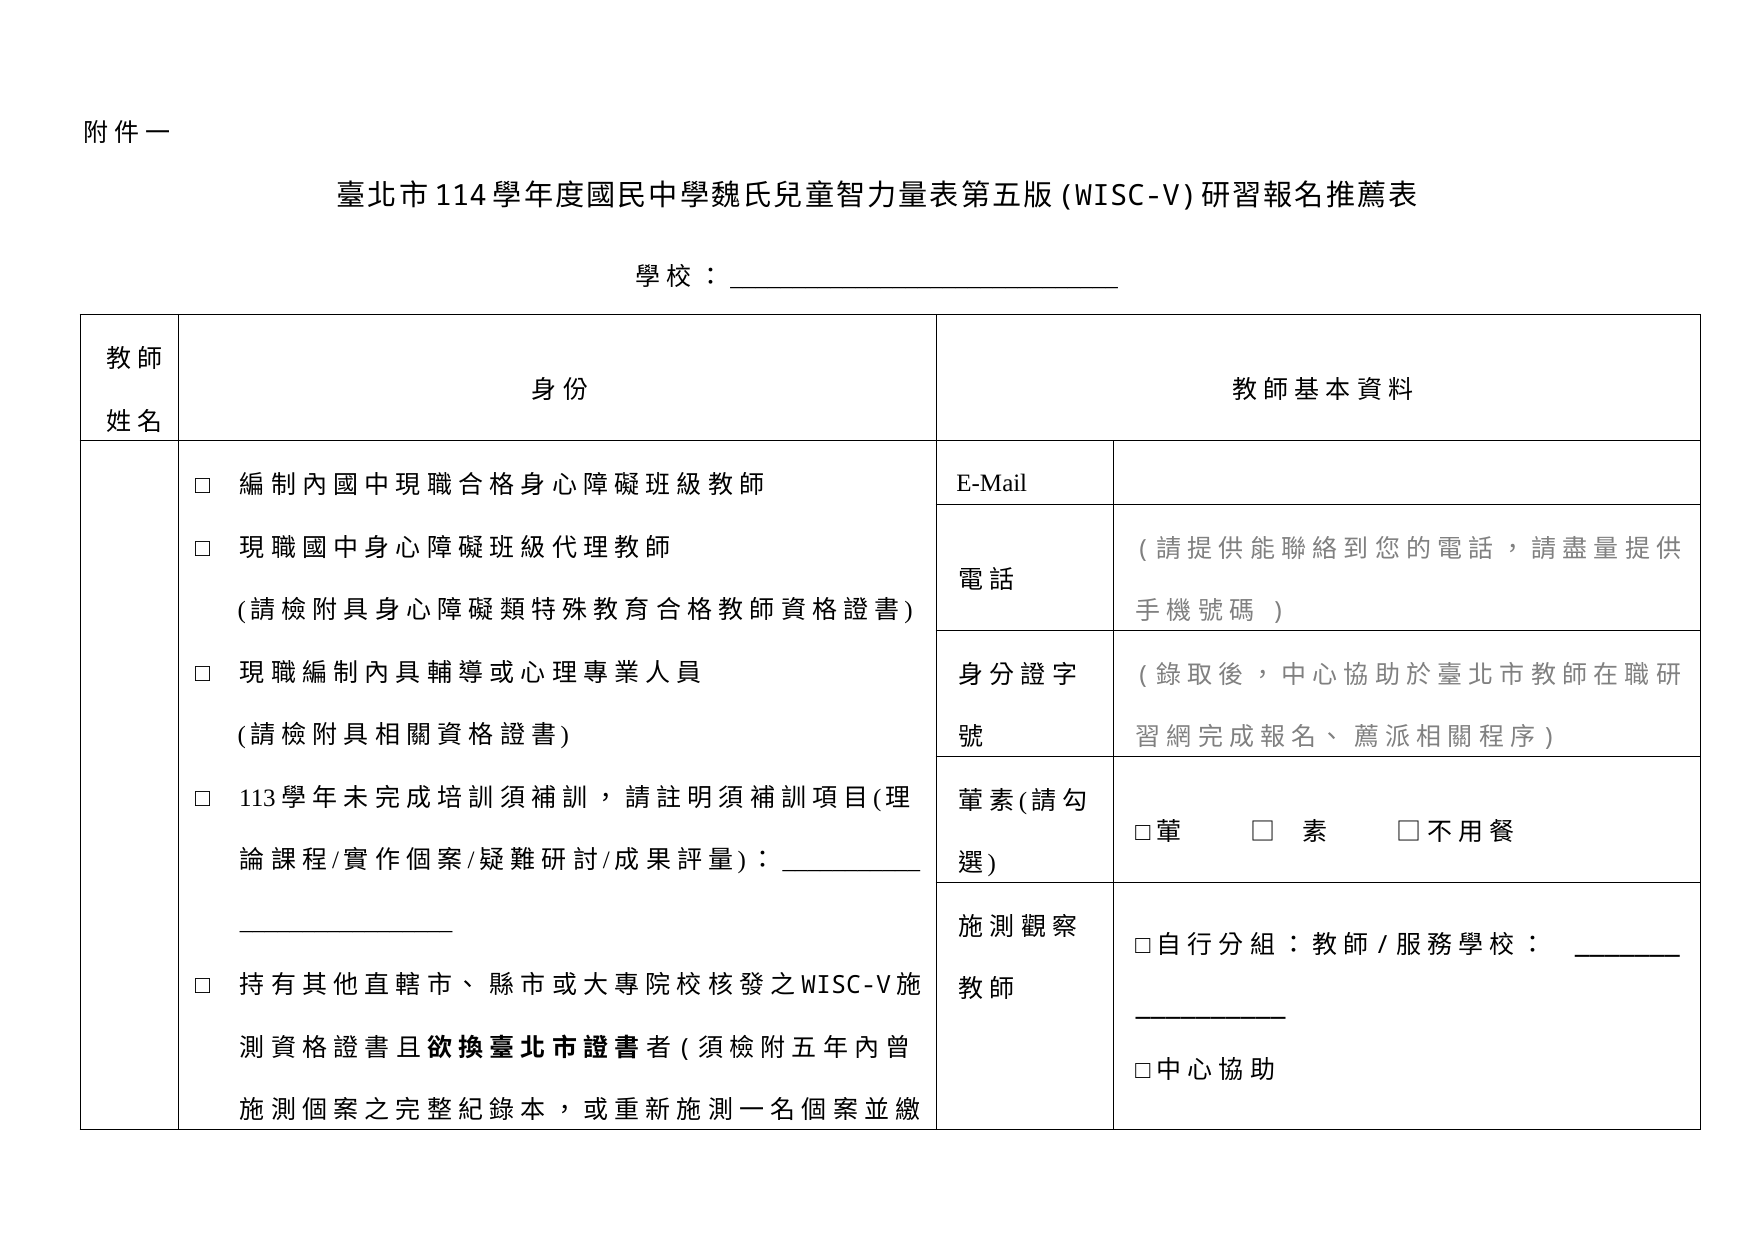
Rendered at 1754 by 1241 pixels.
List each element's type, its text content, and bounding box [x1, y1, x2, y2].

table_cell (錄取後，中心協助於臺北市教師在職研習網完成報名、薦派相關程序) [1114, 631, 1700, 756]
table_cell □自行分組：教師/服務學校： _________________ □中心協助 [1114, 883, 1700, 1128]
table_header 身份 [179, 315, 936, 440]
table_cell (請提供能聯絡到您的電話，請盡量提供手機號碼) [1114, 505, 1700, 629]
table_cell [1114, 441, 1700, 503]
text 學校：_______________________________ [80, 233, 1674, 295]
table_cell 身分證字號 [937, 631, 1113, 756]
table_cell 編制內國中現職合格身心障礙班級教師 現職國中身心障礙班級代理教師 (請檢附具身心障礙類特殊教育合格教師資格證書) 現職編制內具輔導或心理專業人員 (請檢附具相關資格證書) 113學年未完成培訓須補訓，請註明須補訓項目(理論課程/實作個案/疑難研討/成果評量)：____________________________ 持有其他直轄市、縣市或大專院校核發之WISC-V施測資格證書且欲換臺北市證書者(須檢附五年內曾施測個案之完整紀錄本，或重新施測一名個案並繳交完整紀錄本) [179, 441, 936, 1128]
table_cell 施測觀察教師 [937, 883, 1113, 1128]
text 附件一 [80, 89, 1674, 151]
text 臺北市114學年度國民中學魏氏兒童智力量表第五版(WISC-V)研習報名推薦表 [80, 151, 1674, 214]
table_cell [81, 441, 178, 1128]
table_cell 葷素(請勾選) [937, 757, 1113, 882]
table_cell □葷 □ 素 □不用餐 [1114, 757, 1700, 882]
table_header 教師基本資料 [937, 315, 1700, 440]
table_cell 電話 [937, 505, 1113, 629]
table_cell E-Mail [937, 441, 1113, 503]
table_header 教師 姓名 [81, 315, 178, 440]
